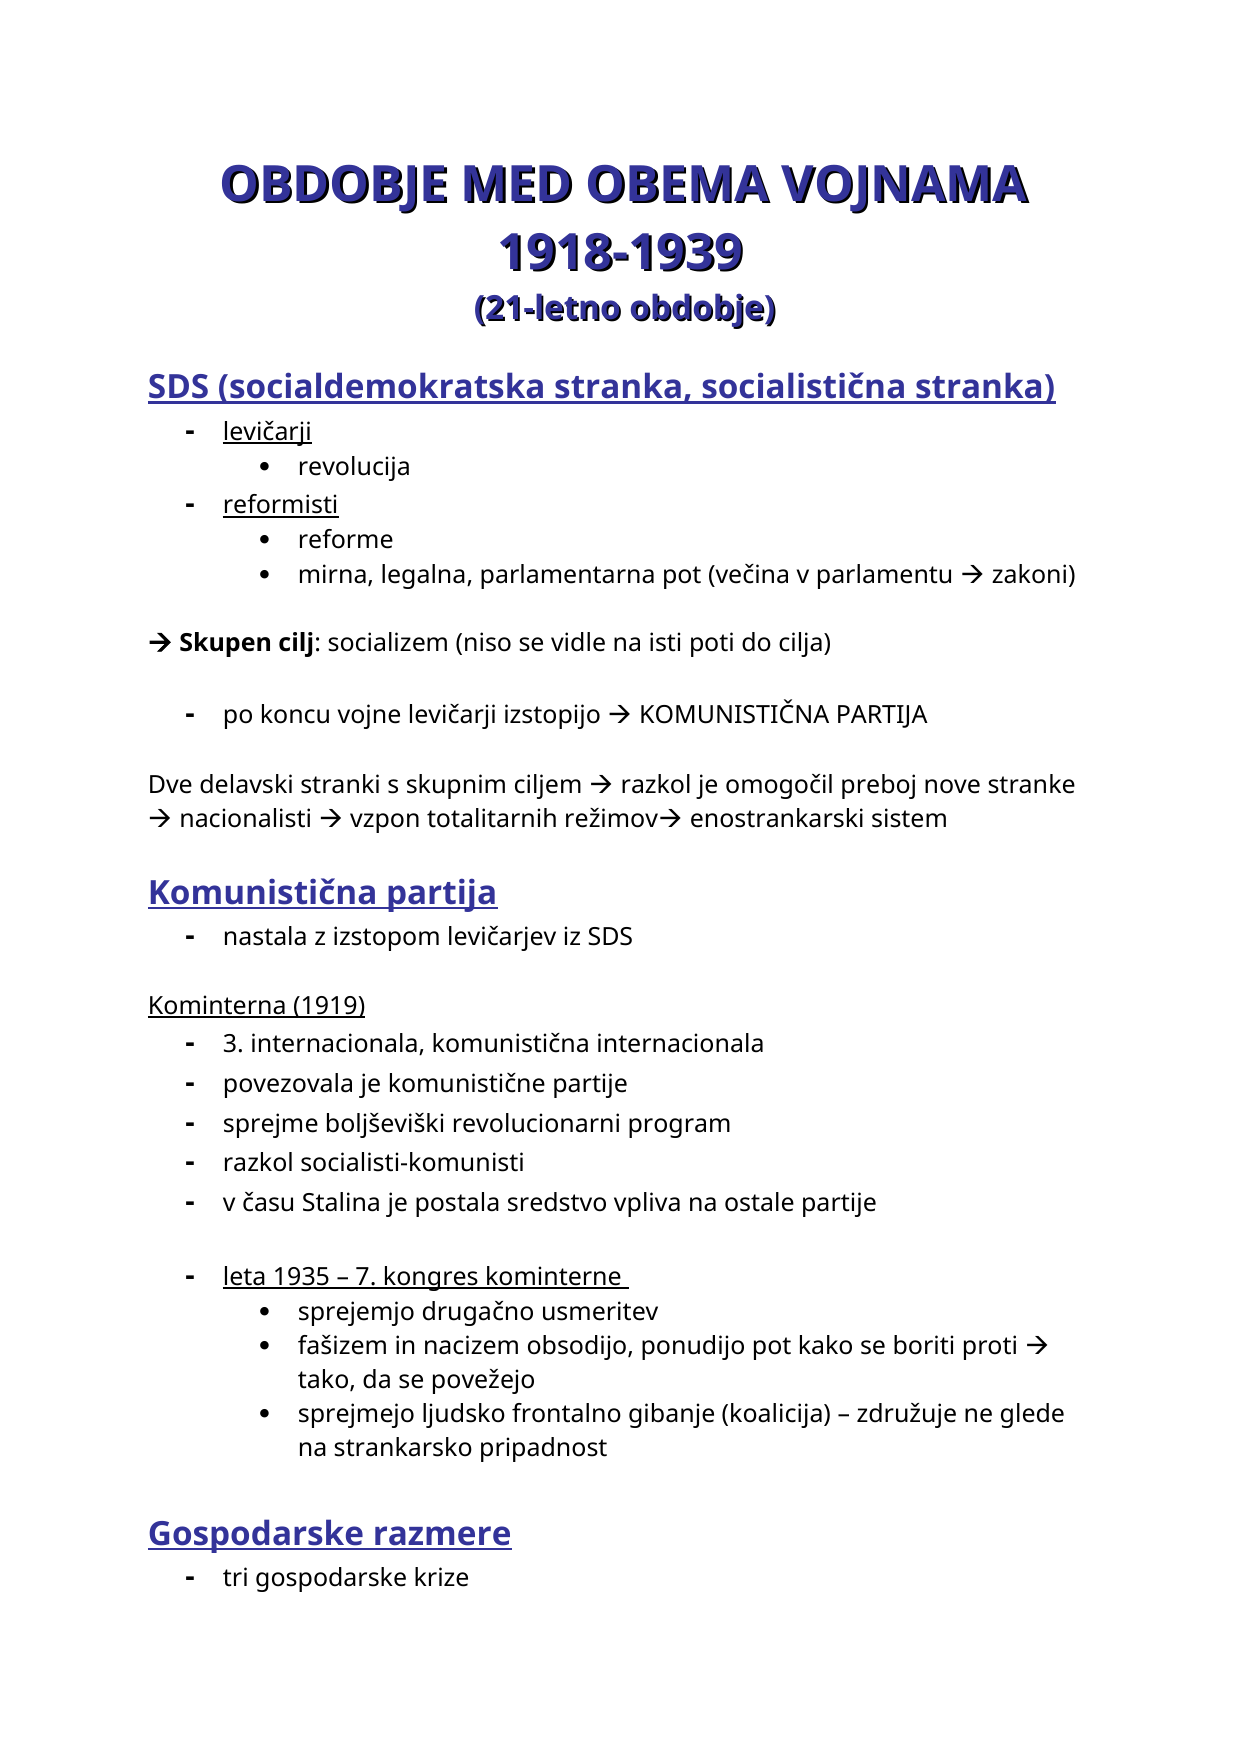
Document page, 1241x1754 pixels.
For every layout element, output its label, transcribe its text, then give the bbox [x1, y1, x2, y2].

list sprejme boljševiški revolucionarni program [185, 1101, 1093, 1141]
list leta 1935 – 7. kongres kominterne [185, 1254, 1093, 1294]
text Gospodarske razmere [148, 1509, 1093, 1555]
text SDS (socialdemokratska stranka, socialistična stranka) [148, 363, 1093, 409]
list razkol socialisti-komunisti [185, 1141, 1093, 1180]
list levičarji [185, 409, 1093, 448]
list revolucija [260, 448, 1093, 482]
text Dve delavski stranki s skupnim ciljem  razkol je omogočil preboj nove stranke  nacionalisti  vzpon totalitarnih režimov enostrankarski sistem [148, 766, 1093, 834]
list v času Stalina je postala sredstvo vpliva na ostale partije [185, 1180, 1093, 1220]
text OBDOBJE MED OBEMA VOJNAMA [148, 148, 1093, 216]
list 3. internacionala, komunistična internacionala [185, 1022, 1093, 1061]
list nastala z izstopom levičarjev iz SDS [185, 914, 1093, 953]
list mirna, legalna, parlamentarna pot (večina v parlamentu  zakoni) [260, 556, 1093, 590]
list po koncu vojne levičarji izstopijo  KOMUNISTIČNA PARTIJA [185, 692, 1093, 732]
text (21-letno obdobje) [148, 284, 1093, 329]
list fašizem in nacizem obsodijo, ponudijo pot kako se boriti proti  tako, da se povežejo [260, 1328, 1093, 1396]
text  Skupen cilj: socializem (niso se vidle na isti poti do cilja) [148, 624, 1093, 658]
text Kominterna (1919) [148, 988, 1093, 1022]
list tri gospodarske krize [185, 1555, 1093, 1595]
text 1918-1939 [148, 216, 1093, 284]
list sprejmejo ljudsko frontalno gibanje (koalicija) – združuje ne glede na strankarsko pripadnost [260, 1396, 1093, 1464]
list reformisti [185, 482, 1093, 522]
text Komunistična partija [148, 868, 1093, 914]
list reforme [260, 522, 1093, 556]
list povezovala je komunistične partije [185, 1061, 1093, 1101]
list sprejemjo drugačno usmeritev [260, 1294, 1093, 1328]
